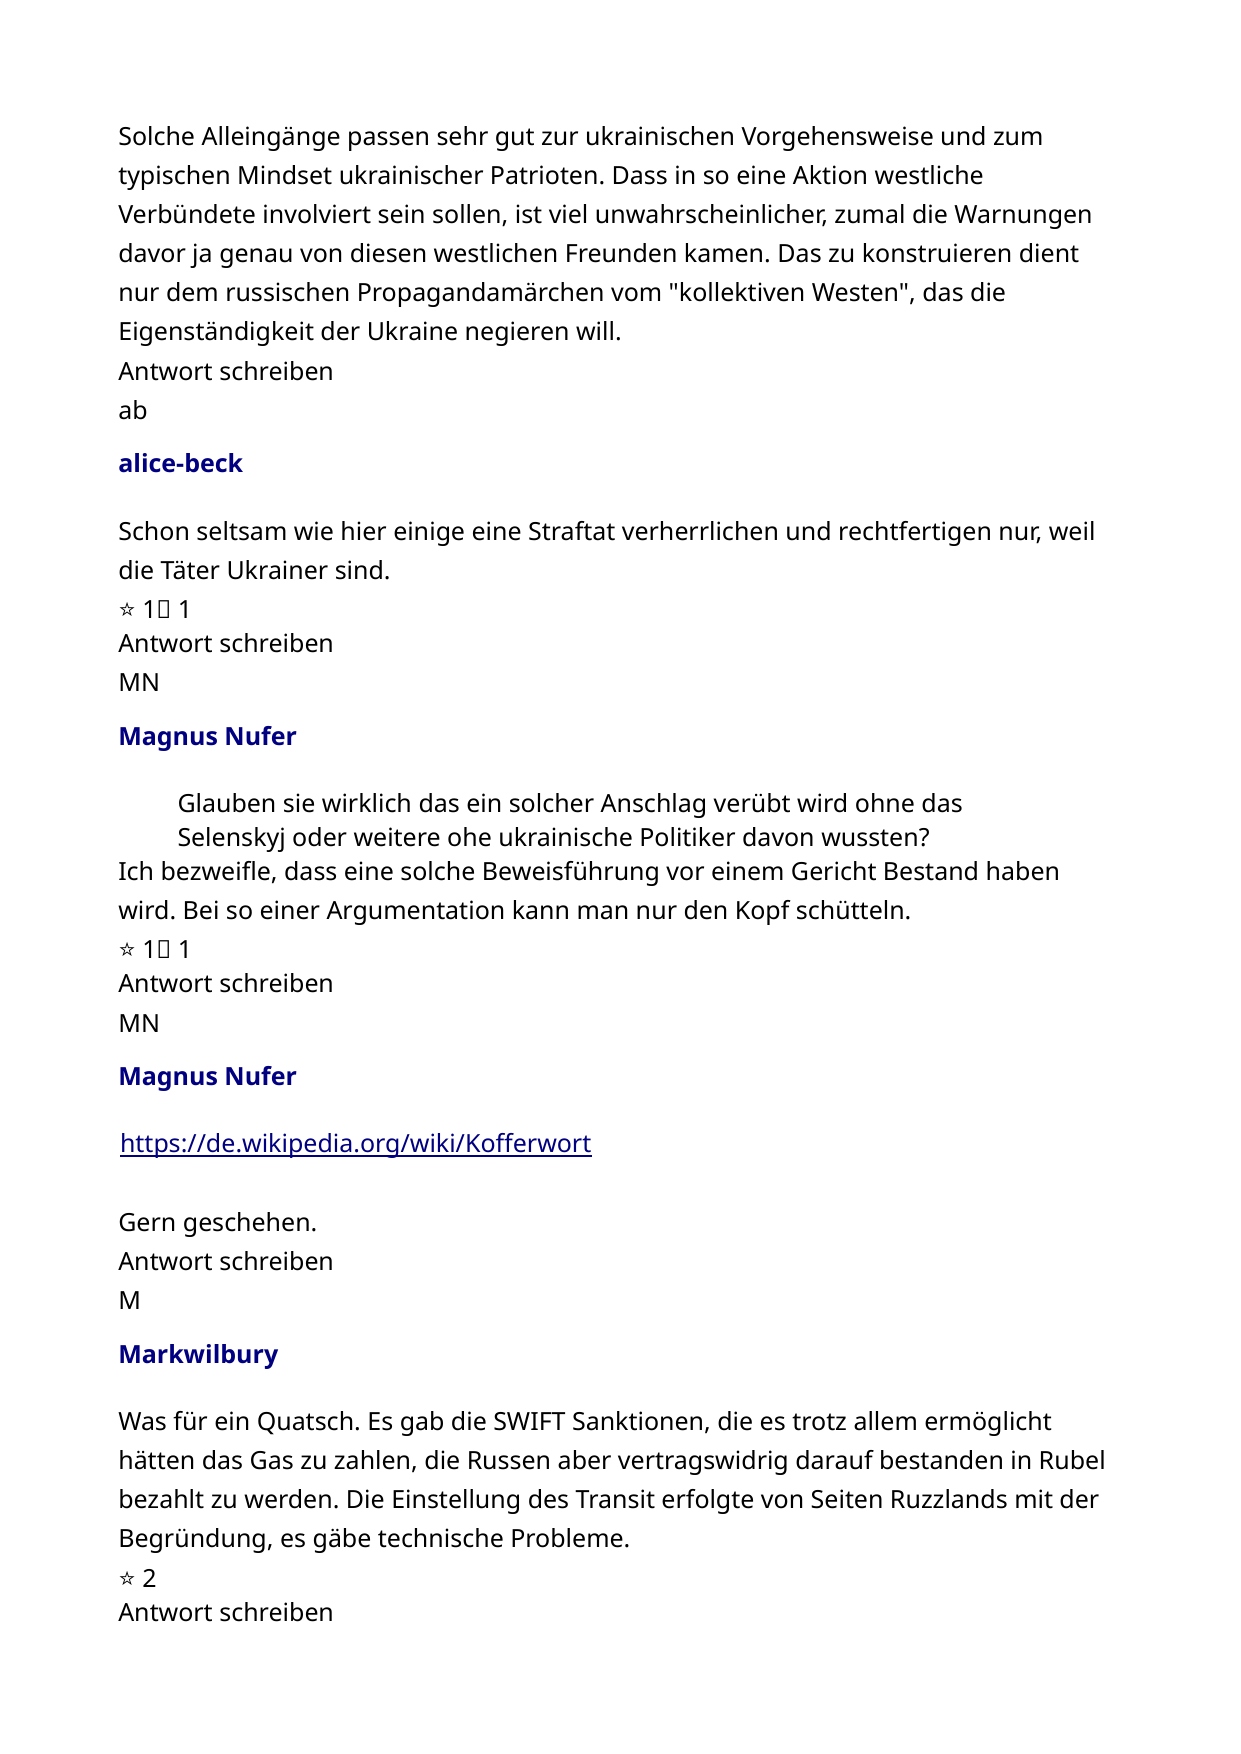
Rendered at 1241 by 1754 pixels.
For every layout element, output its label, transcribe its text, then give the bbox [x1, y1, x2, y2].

text MN [118, 1005, 1122, 1039]
subtitle Magnus Nufer [118, 718, 1122, 752]
text Solche Alleingänge passen sehr gut zur ukrainischen Vorgehensweise und zum typischen Mindset ukrainischer Patrioten. Dass in so eine Aktion westliche Verbündete involviert sein sollen, ist viel unwahrscheinlicher, zumal die Warnungen davor ja genau von diesen westlichen Freunden kamen. Das zu konstruieren dient nur dem russischen Propagandamärchen vom "kollektiven Westen", das die Eigenständigkeit der Ukraine negieren will. [118, 118, 1122, 348]
text ⭐️ 1🤨 1 [118, 932, 1122, 966]
text ⭐️ 1🤨 1 [118, 591, 1122, 626]
text Antwort schreiben [118, 353, 1122, 387]
text MN [118, 665, 1122, 699]
text ab [118, 392, 1122, 426]
text Schon seltsam wie hier einige eine Straftat verherrlichen und rechtfertigen nur, weil die Täter Ukrainer sind. [118, 513, 1122, 586]
text Antwort schreiben [118, 1243, 1122, 1278]
text ⭐️ 2 [118, 1560, 1122, 1594]
text Glauben sie wirklich das ein solcher Anschlag verübt wird ohne das Selenskyj oder weitere ohe ukrainische Politiker davon wussten? [177, 786, 1063, 854]
subtitle Markwilbury [118, 1336, 1122, 1371]
subtitle Magnus Nufer [118, 1059, 1122, 1093]
text https://de.wikipedia.org/wiki/Kofferwort Gern geschehen. [118, 1126, 1122, 1238]
text Antwort schreiben [118, 626, 1122, 659]
text Antwort schreiben [118, 1594, 1122, 1628]
text Ich bezweifle, dass eine solche Beweisführung vor einem Gericht Bestand haben wird. Bei so einer Argumentation kann man nur den Kopf schütteln. [118, 854, 1122, 927]
text Antwort schreiben [118, 966, 1122, 1000]
text M [118, 1283, 1122, 1317]
subtitle alice-beck [118, 446, 1122, 480]
text Was für ein Quatsch. Es gab die SWIFT Sanktionen, die es trotz allem ermöglicht hätten das Gas zu zahlen, die Russen aber vertragswidrig darauf bestanden in Rubel bezahlt zu werden. Die Einstellung des Transit erfolgte von Seiten Ruzzlands mit der Begründung, es gäbe technische Probleme. [118, 1403, 1122, 1555]
